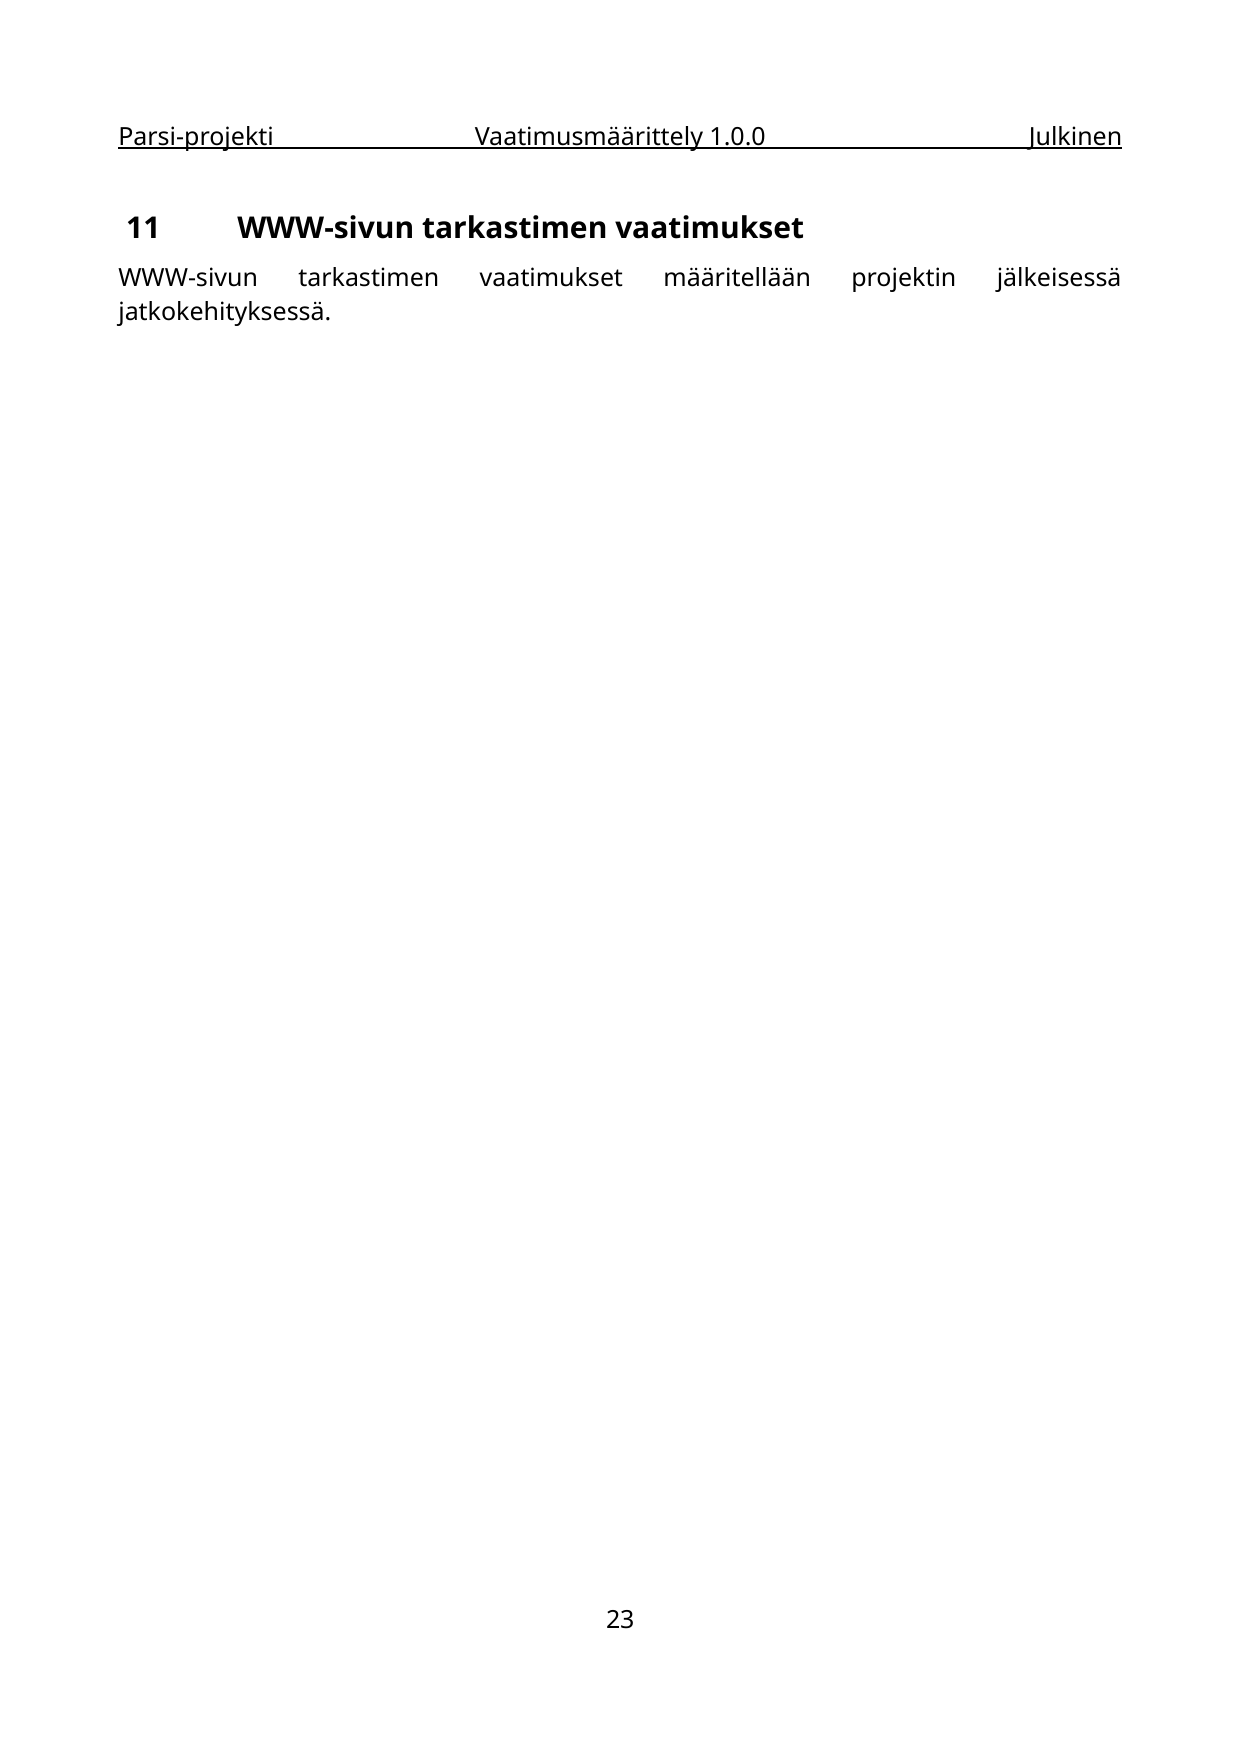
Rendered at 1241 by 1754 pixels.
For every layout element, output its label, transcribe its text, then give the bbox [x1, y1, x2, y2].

text WWW-sivun tarkastimen vaatimukset määritellään projektin jälkeisessä jatkokehityksessä. [118, 260, 1122, 328]
subtitle WWW-sivun tarkastimen vaatimukset [118, 207, 1122, 247]
